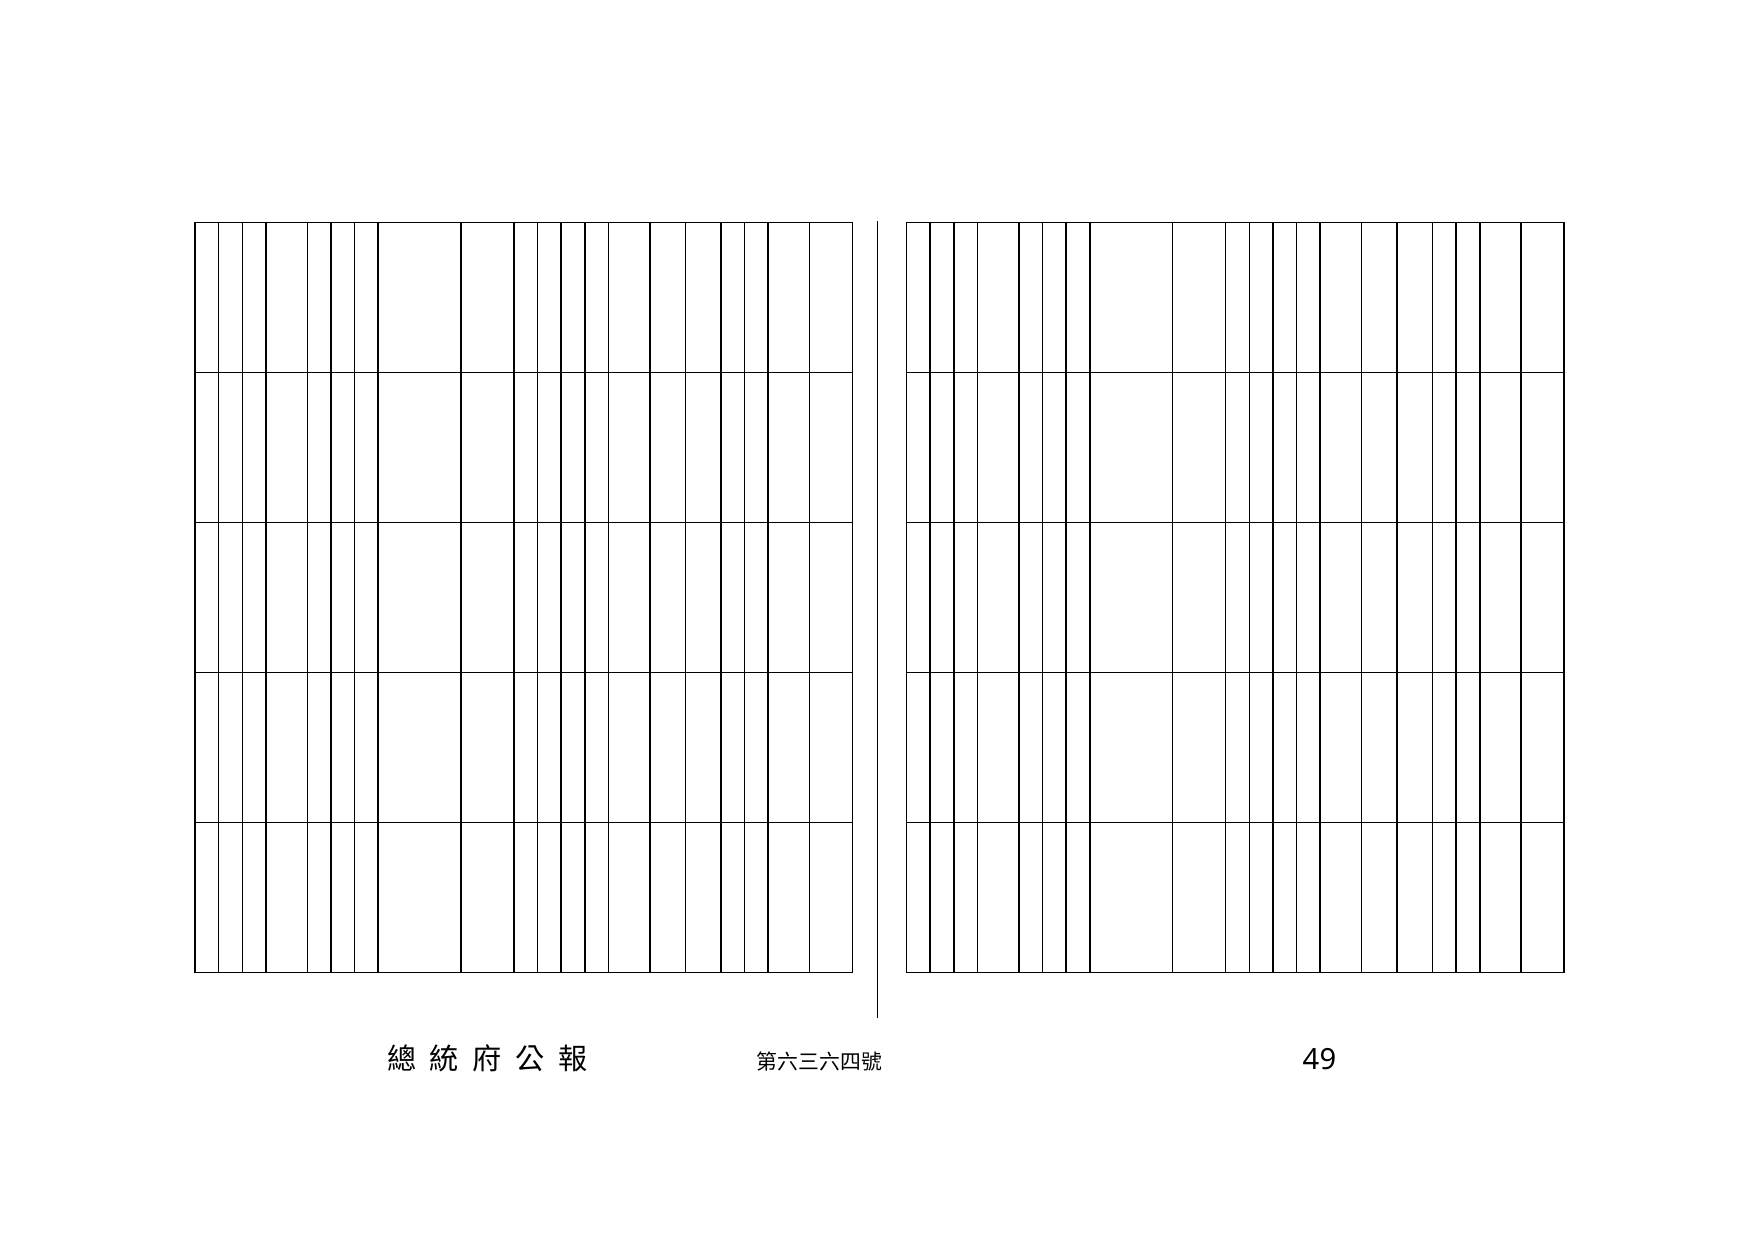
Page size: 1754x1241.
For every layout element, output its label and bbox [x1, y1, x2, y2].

table_cell [1398, 823, 1432, 972]
table_cell [1091, 823, 1172, 972]
table_cell [1020, 673, 1042, 822]
table_cell [586, 223, 608, 372]
table_cell [379, 523, 460, 672]
table_cell [1433, 823, 1455, 972]
table_cell [810, 523, 852, 672]
table_cell [1091, 523, 1172, 672]
table_cell [1226, 523, 1249, 672]
table_cell [332, 223, 354, 372]
table_cell [745, 673, 767, 822]
table_cell [1173, 373, 1225, 522]
table_cell [955, 223, 977, 372]
table_cell [267, 523, 307, 672]
table_cell [1043, 223, 1065, 372]
table_cell [1481, 373, 1520, 522]
table_cell [810, 373, 852, 522]
table_cell [1481, 223, 1520, 372]
table_cell [1321, 823, 1361, 972]
table_cell [931, 373, 953, 522]
table_cell [978, 823, 1018, 972]
table_cell [1043, 823, 1065, 972]
table_cell [219, 523, 242, 672]
table_cell [609, 223, 649, 372]
table_cell [745, 523, 767, 672]
table_cell [562, 373, 584, 522]
table_cell [538, 373, 560, 522]
table_cell [810, 223, 852, 372]
table_cell [219, 223, 242, 372]
table_cell [308, 373, 330, 522]
table_cell [1362, 673, 1396, 822]
table_cell [379, 823, 460, 972]
table_cell [243, 823, 265, 972]
table_cell [515, 373, 537, 522]
table_cell [1250, 373, 1272, 522]
table_cell [1457, 673, 1479, 822]
table_cell [1481, 673, 1520, 822]
table_cell [1250, 523, 1272, 672]
table_cell [722, 523, 744, 672]
table_cell [955, 373, 977, 522]
table_cell [769, 523, 809, 672]
table_cell [1433, 373, 1455, 522]
table_cell [745, 223, 767, 372]
table_cell [955, 823, 977, 972]
table_cell [955, 673, 977, 822]
table_cell [1398, 673, 1432, 822]
table_cell [1433, 673, 1455, 822]
table_cell [562, 823, 584, 972]
table_cell [267, 823, 307, 972]
table_cell [1398, 373, 1432, 522]
table_cell [1457, 823, 1479, 972]
table_cell [1297, 523, 1319, 672]
table_cell [462, 373, 513, 522]
table_cell [1091, 673, 1172, 822]
table_cell [267, 373, 307, 522]
table_cell [332, 673, 354, 822]
table_cell [586, 673, 608, 822]
table_cell [243, 223, 265, 372]
table_cell [1321, 523, 1361, 672]
table_cell [196, 523, 218, 672]
table_cell [308, 673, 330, 822]
table_cell [651, 373, 685, 522]
table_cell [586, 523, 608, 672]
table_cell [1020, 523, 1042, 672]
table_cell [332, 523, 354, 672]
table_cell [1250, 223, 1272, 372]
table_cell [515, 223, 537, 372]
table_cell [722, 223, 744, 372]
table_cell [1522, 673, 1563, 822]
table_cell [1274, 673, 1296, 822]
table_cell [267, 223, 307, 372]
table_cell [1362, 523, 1396, 672]
table_cell [1398, 523, 1432, 672]
table_cell [978, 673, 1018, 822]
table_cell [538, 823, 560, 972]
table_cell [1522, 823, 1563, 972]
table_cell [515, 523, 537, 672]
table_cell [1321, 673, 1361, 822]
table_cell [538, 223, 560, 372]
table_cell [1020, 223, 1042, 372]
table_cell [907, 223, 929, 372]
table_cell [686, 673, 720, 822]
table_cell [355, 823, 377, 972]
table_cell [379, 673, 460, 822]
table_cell [1481, 523, 1520, 672]
table_cell [1067, 223, 1089, 372]
table_cell [462, 823, 513, 972]
table_cell [1067, 523, 1089, 672]
table_cell [651, 673, 685, 822]
table_cell [722, 673, 744, 822]
table_cell [1321, 373, 1361, 522]
table_cell [1250, 673, 1272, 822]
table_cell [1522, 373, 1563, 522]
table_cell [462, 673, 513, 822]
table_cell [219, 673, 242, 822]
table_cell [907, 523, 929, 672]
table_cell [1250, 823, 1272, 972]
table_cell [308, 223, 330, 372]
table_cell [1226, 673, 1249, 822]
table_cell [196, 373, 218, 522]
table_cell [1481, 823, 1520, 972]
table_cell [955, 523, 977, 672]
table_cell [355, 373, 377, 522]
table_cell [1522, 523, 1563, 672]
table_cell [308, 523, 330, 672]
table_cell [609, 373, 649, 522]
table_cell [243, 523, 265, 672]
table_cell [609, 823, 649, 972]
table_cell [651, 823, 685, 972]
table_cell [651, 223, 685, 372]
table_cell [1274, 223, 1296, 372]
table_cell [1173, 223, 1225, 372]
table_cell [1043, 523, 1065, 672]
table_cell [219, 373, 242, 522]
table_cell [1091, 373, 1172, 522]
table_cell [332, 823, 354, 972]
table_cell [769, 223, 809, 372]
table_cell [1173, 523, 1225, 672]
table_cell [332, 373, 354, 522]
table_cell [1020, 823, 1042, 972]
table_cell [1362, 823, 1396, 972]
table_cell [1433, 523, 1455, 672]
table_cell [1457, 373, 1479, 522]
table_cell [1433, 223, 1455, 372]
table_cell [722, 823, 744, 972]
table_cell [609, 523, 649, 672]
table_cell [1043, 373, 1065, 522]
table_cell [931, 223, 953, 372]
table_cell [1297, 823, 1319, 972]
table_cell [745, 823, 767, 972]
table_cell [769, 373, 809, 522]
table_cell [379, 223, 460, 372]
table_cell [1091, 223, 1172, 372]
table_cell [1398, 223, 1432, 372]
table_cell [722, 373, 744, 522]
table_cell [1297, 673, 1319, 822]
table_cell [1173, 823, 1225, 972]
table_cell [1522, 223, 1563, 372]
table_cell [1067, 823, 1089, 972]
table_cell [1274, 523, 1296, 672]
table_cell [515, 673, 537, 822]
table_cell [810, 823, 852, 972]
table_cell [978, 223, 1018, 372]
table_cell [1321, 223, 1361, 372]
table_cell [978, 523, 1018, 672]
table_cell [462, 223, 513, 372]
table_cell [355, 523, 377, 672]
table_cell [355, 223, 377, 372]
table_cell [355, 673, 377, 822]
table_cell [1173, 673, 1225, 822]
table_cell [609, 673, 649, 822]
table_cell [1362, 223, 1396, 372]
table_cell [1043, 673, 1065, 822]
table_cell [686, 523, 720, 672]
table_cell [745, 373, 767, 522]
table_cell [219, 823, 242, 972]
table_cell [562, 673, 584, 822]
table_cell [1297, 373, 1319, 522]
table_cell [686, 373, 720, 522]
table_cell [1067, 373, 1089, 522]
table_cell [931, 523, 953, 672]
table_cell [769, 823, 809, 972]
table_cell [1226, 223, 1249, 372]
table_cell [769, 673, 809, 822]
table_cell [379, 373, 460, 522]
table_cell [1362, 373, 1396, 522]
table_cell [462, 523, 513, 672]
table_cell [907, 823, 929, 972]
table_cell [308, 823, 330, 972]
table_cell [1067, 673, 1089, 822]
table_cell [538, 673, 560, 822]
table_cell [243, 673, 265, 822]
table_cell [586, 823, 608, 972]
table_cell [243, 373, 265, 522]
table_cell [810, 673, 852, 822]
table_cell [686, 823, 720, 972]
table_cell [1457, 523, 1479, 672]
table_cell [562, 223, 584, 372]
table_cell [931, 673, 953, 822]
table_cell [196, 823, 218, 972]
table_cell [515, 823, 537, 972]
table_cell [1274, 823, 1296, 972]
table_cell [978, 373, 1018, 522]
table_cell [538, 523, 560, 672]
table_cell [586, 373, 608, 522]
table_cell [907, 673, 929, 822]
table_cell [1226, 373, 1249, 522]
table_cell [267, 673, 307, 822]
table_cell [562, 523, 584, 672]
table_cell [1457, 223, 1479, 372]
table_cell [1297, 223, 1319, 372]
table_cell [1226, 823, 1249, 972]
table_cell [651, 523, 685, 672]
table_cell [907, 373, 929, 522]
table_cell [196, 673, 218, 822]
table_cell [931, 823, 953, 972]
table_cell [1020, 373, 1042, 522]
table_cell [1274, 373, 1296, 522]
table_cell [686, 223, 720, 372]
table_cell [196, 223, 218, 372]
